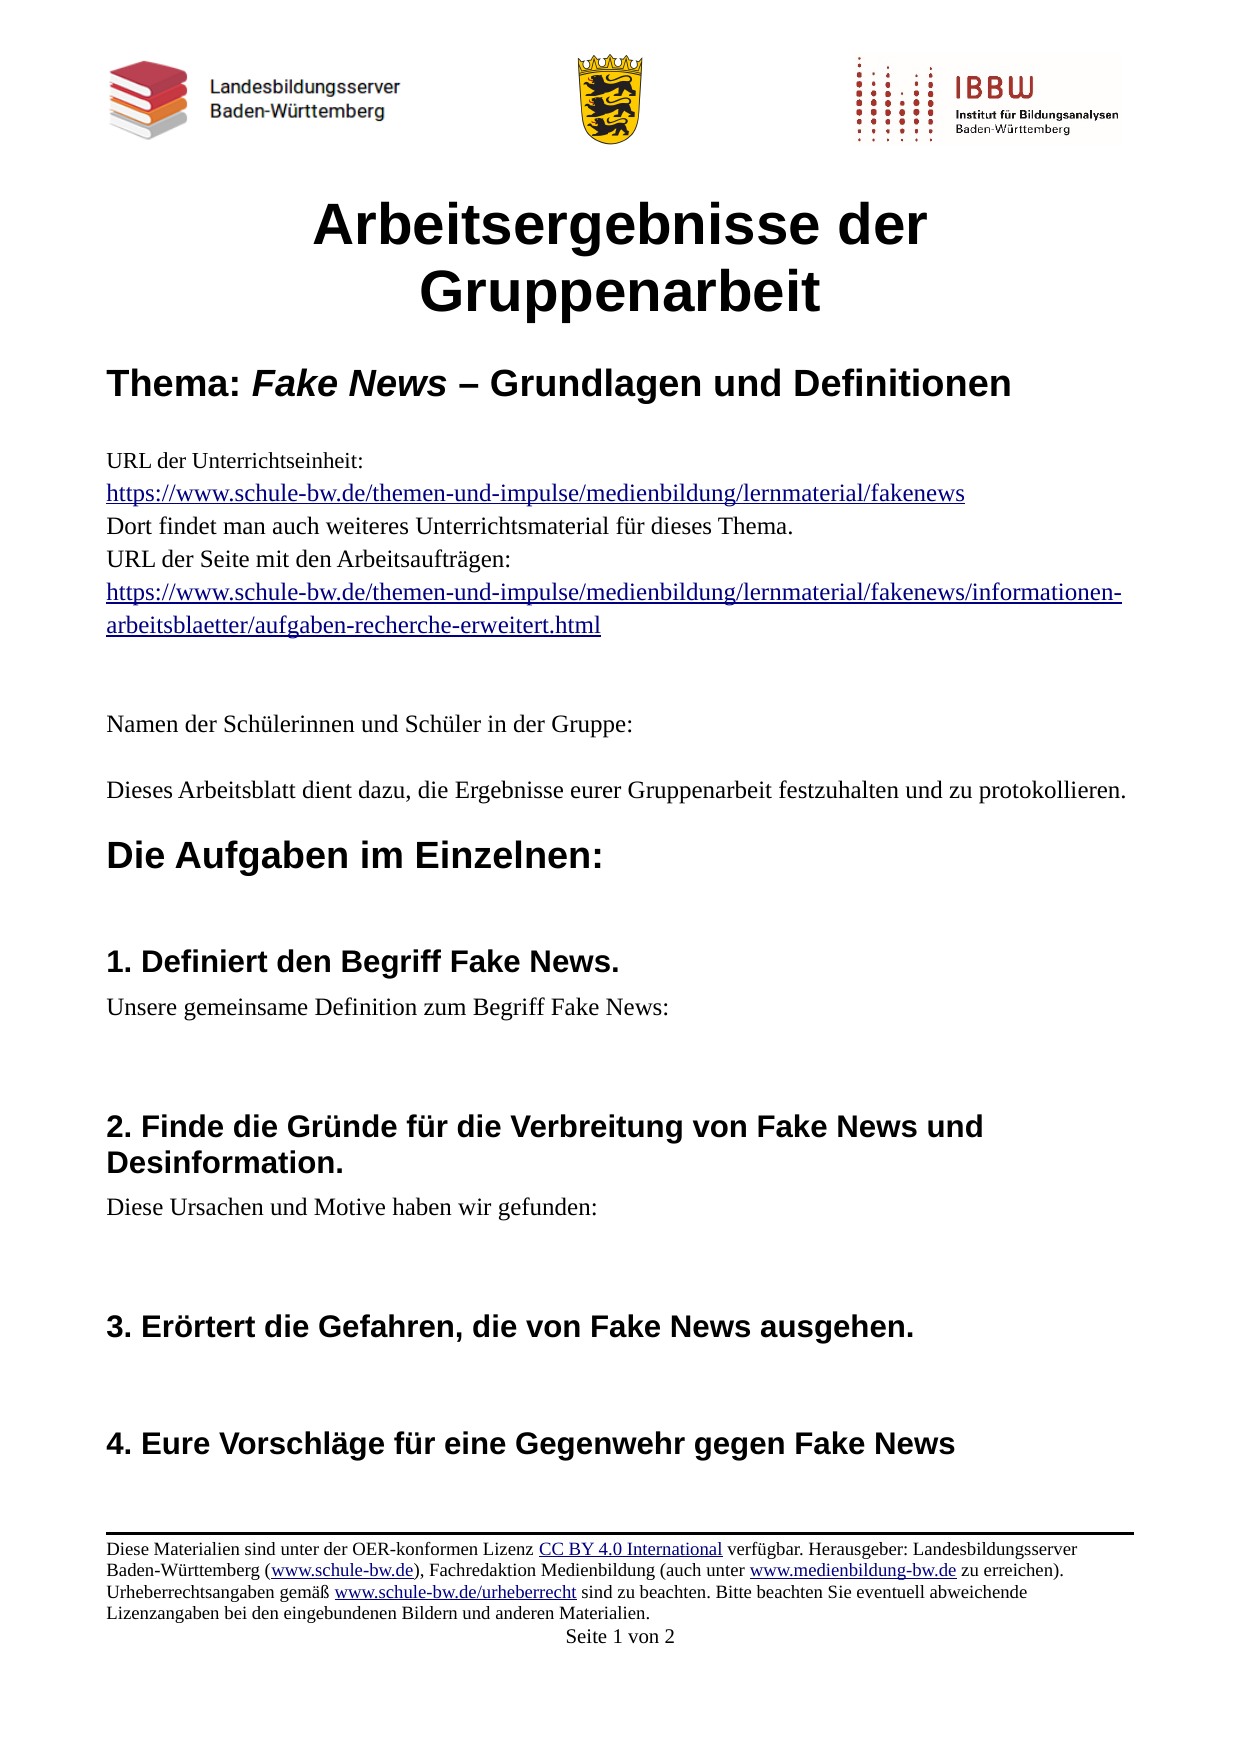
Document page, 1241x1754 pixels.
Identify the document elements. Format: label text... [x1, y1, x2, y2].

title Arbeitsergebnisse der Gruppenarbeit [106, 189, 1134, 324]
text Dort findet man auch weiteres Unterrichtsmaterial für dieses Thema. [106, 511, 1134, 540]
text URL der Seite mit den Arbeitsaufträgen: [106, 544, 1134, 573]
picture [577, 54, 643, 145]
subtitle Die Aufgaben im Einzelnen: [106, 833, 1134, 877]
subtitle 2. Finde die Gründe für die Verbreitung von Fake News und Desinformation. [106, 1108, 1134, 1180]
subtitle Thema: Fake News – Grundlagen und Definitionen [106, 361, 1134, 405]
text Dieses Arbeitsblatt dient dazu, die Ergebnisse eurer Gruppenarbeit festzuhalten und zu protokollieren. [106, 775, 1134, 804]
text Namen der Schülerinnen und Schüler in der Gruppe: [106, 709, 1134, 738]
text Diese Ursachen und Motive haben wir gefunden: [106, 1192, 1134, 1221]
text URL der Unterrichtseinheit: https://www.schule-bw.de/themen-und-impulse/medienbildung/lernmaterial/fakenews [106, 447, 1134, 507]
picture [97, 47, 414, 150]
picture [852, 52, 1122, 146]
subtitle 4. Eure Vorschläge für eine Gegenwehr gegen Fake News [106, 1425, 1134, 1461]
subtitle 1. Definiert den Begriff Fake News. [106, 943, 1134, 979]
subtitle 3. Erörtert die Gefahren, die von Fake News ausgehen. [106, 1308, 1134, 1344]
text https://www.schule-bw.de/themen-und-impulse/medienbildung/lernmaterial/fakenews/informationen-arbeitsblaetter/aufgaben-recherche-erweitert.html [106, 577, 1134, 639]
text Unsere gemeinsame Definition zum Begriff Fake News: [106, 992, 1134, 1021]
